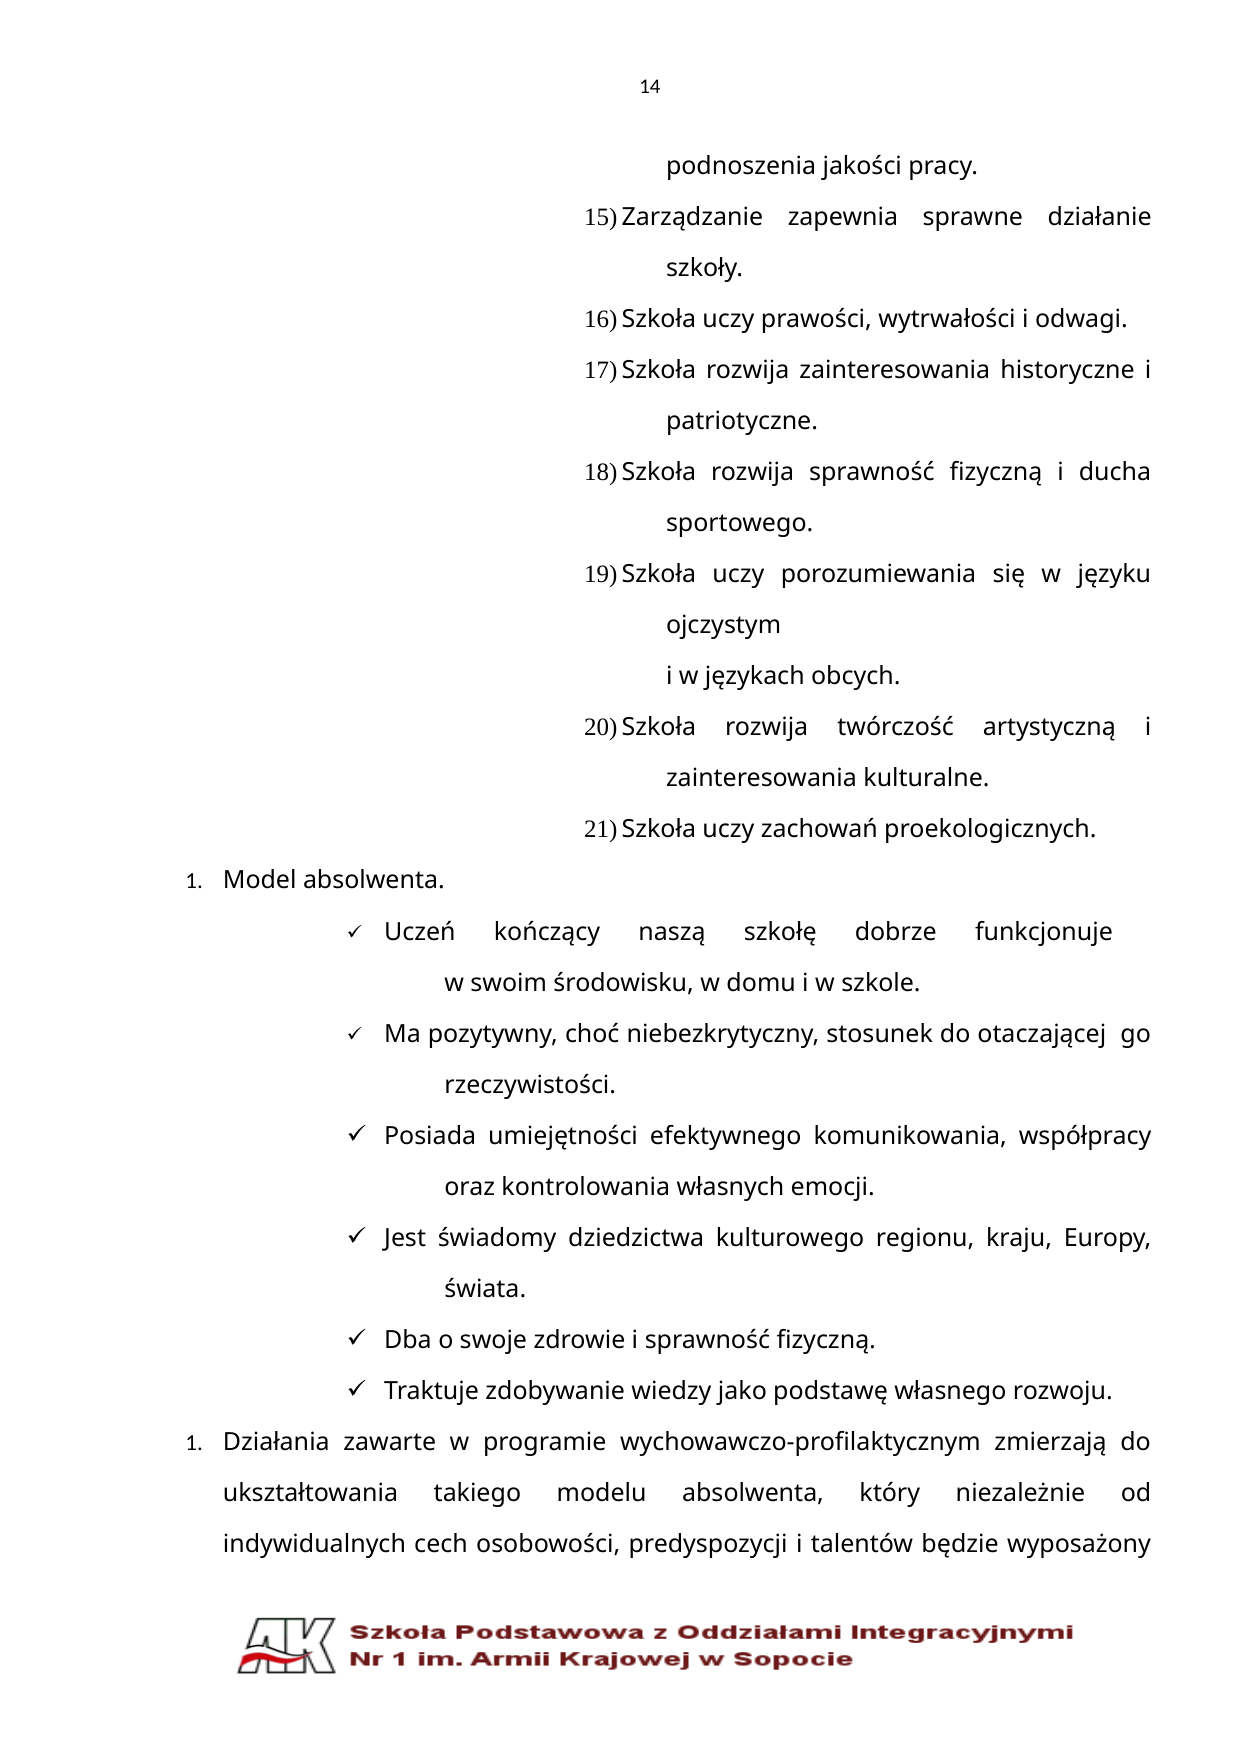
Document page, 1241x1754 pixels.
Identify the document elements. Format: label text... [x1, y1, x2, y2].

list Model absolwenta. [185, 862, 1152, 896]
list Posiada umiejętności efektywnego komunikowania, współpracy oraz kontrolowania własnych emocji. [346, 1117, 1152, 1202]
list Ma pozytywny, choć niebezkrytyczny, stosunek do otaczającej go rzeczywistości. [346, 1015, 1152, 1100]
list podnoszenia jakości pracy. [584, 148, 1152, 182]
list Działania zawarte w programie wychowawczo-profilaktycznym zmierzają do ukształtowania takiego modelu absolwenta, który niezależnie od indywidualnych cech osobowości, predyspozycji i talentów będzie wyposażony [185, 1424, 1152, 1560]
list Szkoła rozwija twórczość artystyczną i zainteresowania kulturalne. [584, 709, 1152, 794]
list Szkoła uczy zachowań proekologicznych. [584, 811, 1152, 845]
list Szkoła rozwija zainteresowania historyczne i patriotyczne. [584, 352, 1152, 437]
list Zarządzanie zapewnia sprawne działanie szkoły. [584, 199, 1152, 284]
list Jest świadomy dziedzictwa kulturowego regionu, kraju, Europy, świata. [346, 1219, 1152, 1304]
list Szkoła rozwija sprawność fizyczną i ducha sportowego. [584, 454, 1152, 539]
list Uczeń kończący naszą szkołę dobrze funkcjonuje w swoim środowisku, w domu i w szkole. [346, 913, 1152, 998]
list Szkoła uczy prawości, wytrwałości i odwagi. [584, 301, 1152, 335]
list Traktuje zdobywanie wiedzy jako podstawę własnego rozwoju. [346, 1373, 1152, 1407]
picture [236, 1611, 1122, 1680]
list Szkoła uczy porozumiewania się w języku ojczystym i w językach obcych. [584, 556, 1152, 692]
list Dba o swoje zdrowie i sprawność fizyczną. [346, 1322, 1152, 1356]
